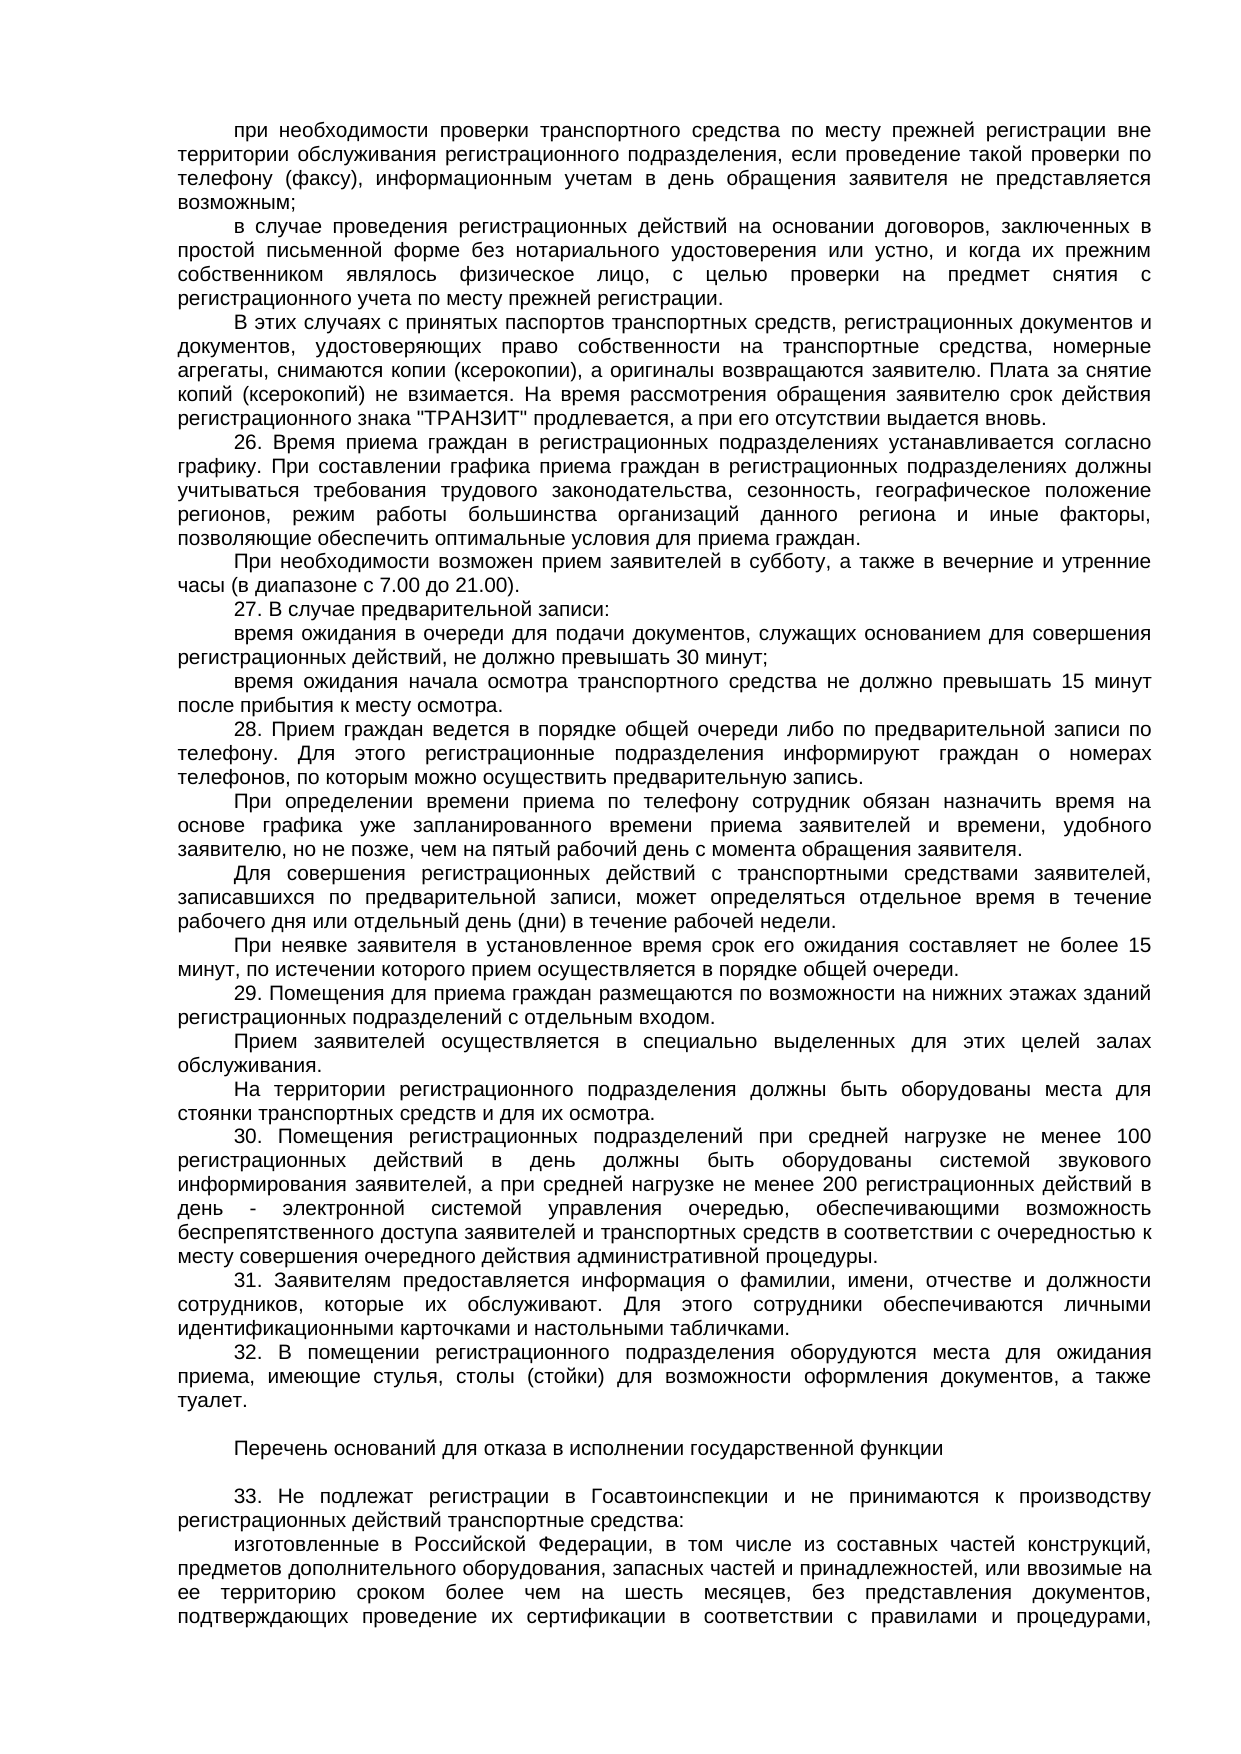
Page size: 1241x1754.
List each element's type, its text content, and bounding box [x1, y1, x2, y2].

text 29. Помещения для приема граждан размещаются по возможности на нижних этажах зданий регистрационных подразделений с отдельным входом. [177, 981, 1152, 1028]
text 32. В помещении регистрационного подразделения оборудуются места для ожидания приема, имеющие стулья, столы (стойки) для возможности оформления документов, а также туалет. [177, 1340, 1152, 1412]
text время ожидания в очереди для подачи документов, служащих основанием для совершения регистрационных действий, не должно превышать 30 минут; [177, 621, 1152, 669]
text 31. Заявителям предоставляется информация о фамилии, имени, отчестве и должности сотрудников, которые их обслуживают. Для этого сотрудники обеспечиваются личными идентификационными карточками и настольными табличками. [177, 1268, 1152, 1340]
text Перечень оснований для отказа в исполнении государственной функции [177, 1436, 1152, 1460]
text 27. В случае предварительной записи: [177, 597, 1152, 621]
text в случае проведения регистрационных действий на основании договоров, заключенных в простой письменной форме без нотариального удостоверения или устно, и когда их прежним собственником являлось физическое лицо, с целью проверки на предмет снятия с регистрационного учета по месту прежней регистрации. [177, 214, 1152, 310]
text При необходимости возможен прием заявителей в субботу, а также в вечерние и утренние часы (в диапазоне с 7.00 до 21.00). [177, 549, 1152, 597]
text 26. Время приема граждан в регистрационных подразделениях устанавливается согласно графику. При составлении графика приема граждан в регистрационных подразделениях должны учитываться требования трудового законодательства, сезонность, географическое положение регионов, режим работы большинства организаций данного региона и иные факторы, позволяющие обеспечить оптимальные условия для приема граждан. [177, 429, 1152, 549]
text при необходимости проверки транспортного средства по месту прежней регистрации вне территории обслуживания регистрационного подразделения, если проведение такой проверки по телефону (факсу), информационным учетам в день обращения заявителя не представляется возможным; [177, 118, 1152, 214]
text 30. Помещения регистрационных подразделений при средней нагрузке не менее 100 регистрационных действий в день должны быть оборудованы системой звукового информирования заявителей, а при средней нагрузке не менее 200 регистрационных действий в день - электронной системой управления очередью, обеспечивающими возможность беспрепятственного доступа заявителей и транспортных средств в соответствии с очередностью к месту совершения очередного действия административной процедуры. [177, 1124, 1152, 1268]
text 33. Не подлежат регистрации в Госавтоинспекции и не принимаются к производству регистрационных действий транспортные средства: [177, 1484, 1152, 1532]
text изготовленные в Российской Федерации, в том числе из составных частей конструкций, предметов дополнительного оборудования, запасных частей и принадлежностей, или ввозимые на ее территорию сроком более чем на шесть месяцев, без представления документов, подтверждающих проведение их сертификации в соответствии с правилами и процедурами, [177, 1532, 1152, 1627]
text При неявке заявителя в установленное время срок его ожидания составляет не более 15 минут, по истечении которого прием осуществляется в порядке общей очереди. [177, 933, 1152, 981]
text В этих случаях с принятых паспортов транспортных средств, регистрационных документов и документов, удостоверяющих право собственности на транспортные средства, номерные агрегаты, снимаются копии (ксерокопии), а оригиналы возвращаются заявителю. Плата за снятие копий (ксерокопий) не взимается. На время рассмотрения обращения заявителю срок действия регистрационного знака "ТРАНЗИТ" продлевается, а при его отсутствии выдается вновь. [177, 310, 1152, 429]
text Прием заявителей осуществляется в специально выделенных для этих целей залах обслуживания. [177, 1028, 1152, 1076]
text Для совершения регистрационных действий с транспортными средствами заявителей, записавшихся по предварительной записи, может определяться отдельное время в течение рабочего дня или отдельный день (дни) в течение рабочей недели. [177, 861, 1152, 933]
text При определении времени приема по телефону сотрудник обязан назначить время на основе графика уже запланированного времени приема заявителей и времени, удобного заявителю, но не позже, чем на пятый рабочий день с момента обращения заявителя. [177, 789, 1152, 861]
text На территории регистрационного подразделения должны быть оборудованы места для стоянки транспортных средств и для их осмотра. [177, 1076, 1152, 1124]
text время ожидания начала осмотра транспортного средства не должно превышать 15 минут после прибытия к месту осмотра. [177, 669, 1152, 717]
text 28. Прием граждан ведется в порядке общей очереди либо по предварительной записи по телефону. Для этого регистрационные подразделения информируют граждан о номерах телефонов, по которым можно осуществить предварительную запись. [177, 717, 1152, 789]
